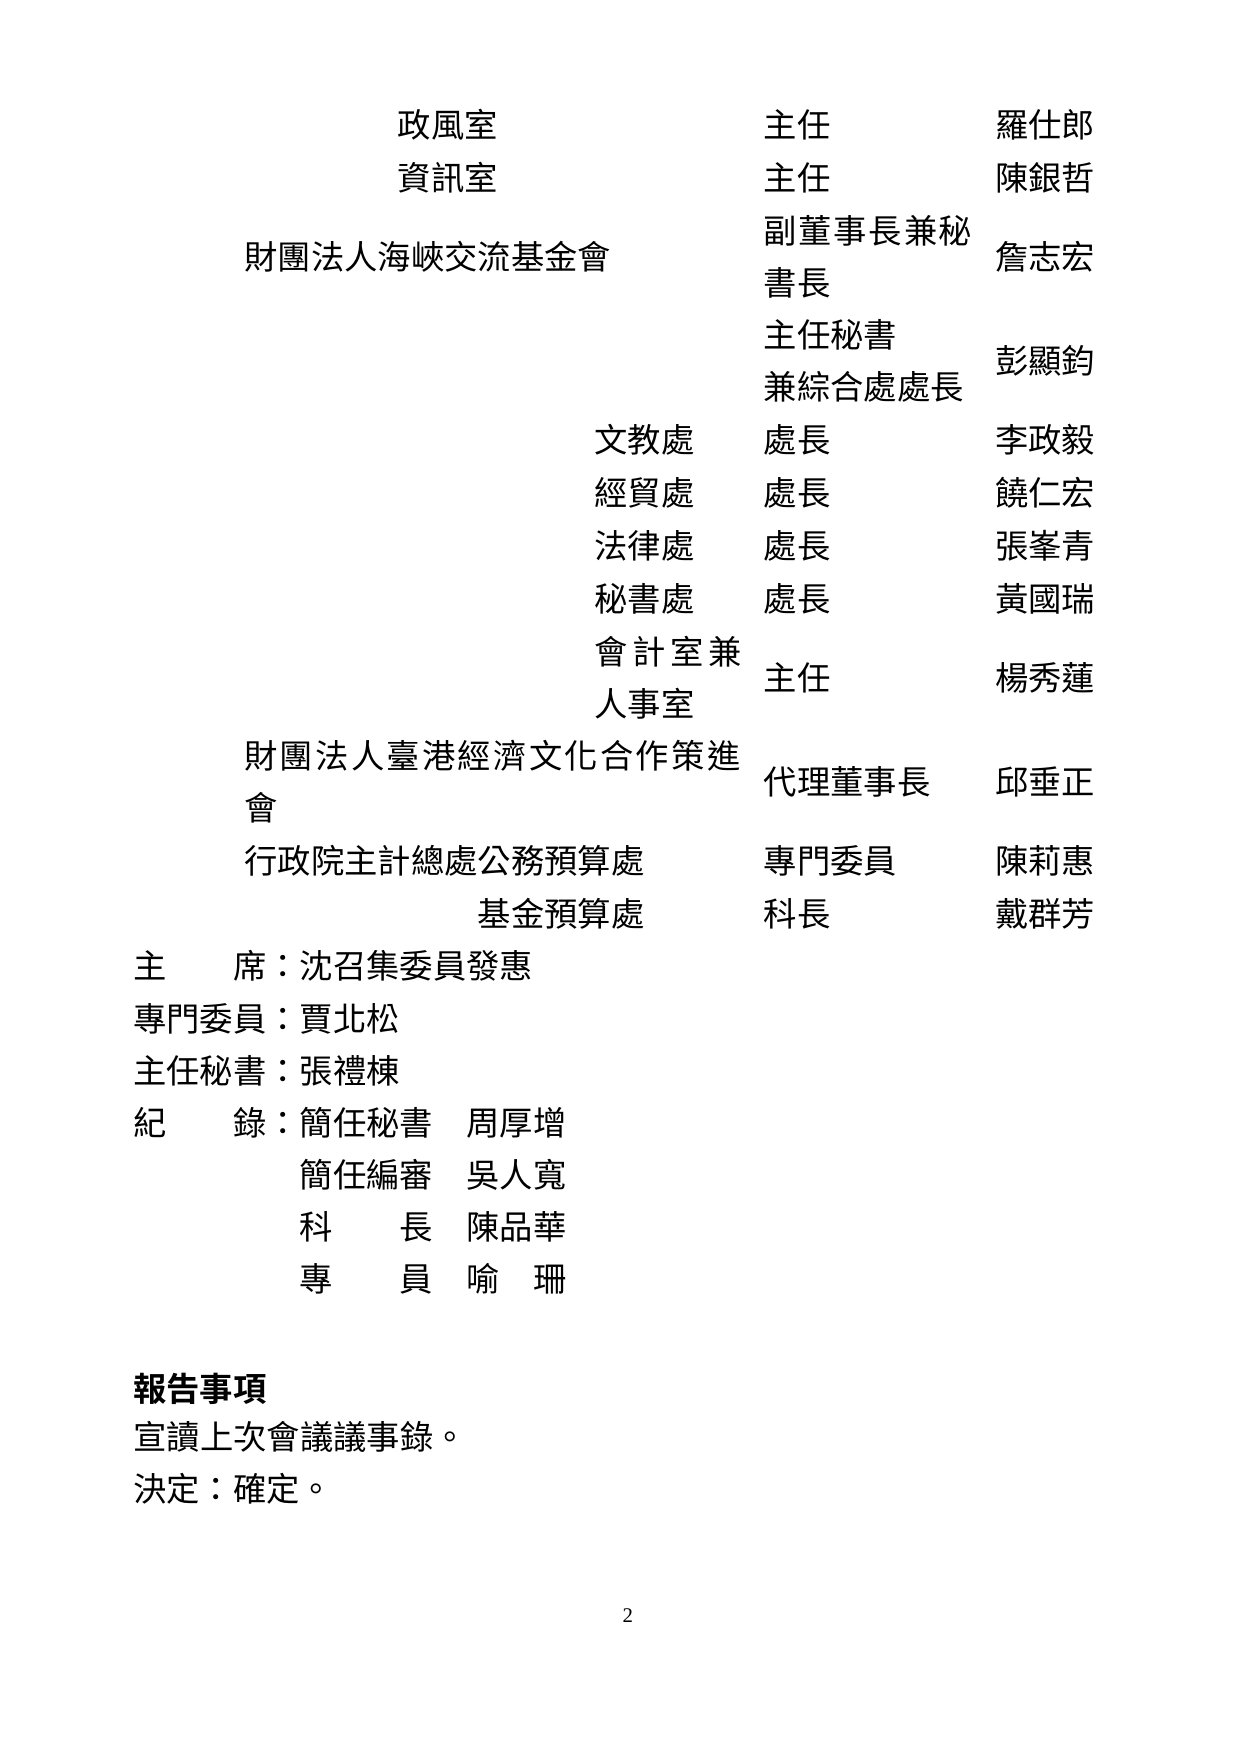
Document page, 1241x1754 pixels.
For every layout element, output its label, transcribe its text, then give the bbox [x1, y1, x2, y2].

table_cell 邱垂正 [984, 727, 1113, 831]
table_cell 處長 [752, 463, 983, 516]
text 報告事項 [133, 1346, 1234, 1408]
table_cell 副董事長兼秘書長 [752, 202, 983, 306]
text 專門委員：賈北松 [133, 989, 1234, 1041]
table_cell 張峯青 [984, 516, 1113, 569]
table_cell 基金預算處 [233, 884, 752, 937]
table_cell 主任 [752, 96, 983, 149]
table_cell [233, 306, 752, 410]
text 宣讀上次會議議事錄。 [133, 1408, 1122, 1460]
table_cell 行政院主計總處公務預算處 [233, 831, 752, 884]
table_cell 秘書處 [233, 570, 752, 623]
text 決定：確定。 [133, 1460, 1127, 1512]
table_cell 陳莉惠 [984, 831, 1113, 884]
table_cell 政風室 [233, 96, 752, 149]
table_cell 資訊室 [233, 149, 752, 202]
table_cell 經貿處 [233, 463, 752, 516]
table_cell 主任 [752, 623, 983, 727]
table_cell 饒仁宏 [984, 463, 1113, 516]
table_cell 處長 [752, 570, 983, 623]
table_cell 陳銀哲 [984, 149, 1113, 202]
table_cell 代理董事長 [752, 727, 983, 831]
text 主 席：沈召集委員發惠 [133, 937, 1234, 989]
table_cell 李政毅 [984, 410, 1113, 463]
table_cell 戴群芳 [984, 884, 1113, 937]
table_cell 詹志宏 [984, 202, 1113, 306]
text 簡任編審 吳人寬 [133, 1146, 1234, 1198]
text 科 長 陳品華 [133, 1198, 1234, 1250]
table_cell 處長 [752, 516, 983, 569]
text 紀 錄：簡任秘書 周厚增 [133, 1093, 1234, 1146]
table_cell 主任秘書 兼綜合處處長 [752, 306, 983, 410]
table_cell 文教處 [233, 410, 752, 463]
table_cell 財團法人海峽交流基金會 [233, 202, 752, 306]
table_cell 法律處 [233, 516, 752, 569]
table_cell 楊秀蓮 [984, 623, 1113, 727]
table_cell 黃國瑞 [984, 570, 1113, 623]
table_cell 彭顯鈞 [984, 306, 1113, 410]
table_cell 處長 [752, 410, 983, 463]
table_cell 科長 [752, 884, 983, 937]
table_cell 會計室兼人事室 [233, 623, 752, 727]
table_cell 主任 [752, 149, 983, 202]
text 專 員 喻 珊 [133, 1250, 1234, 1302]
text 主任秘書：張禮棟 [133, 1041, 1234, 1093]
table_cell 羅仕郎 [984, 96, 1113, 149]
table_cell 專門委員 [752, 831, 983, 884]
table_cell 財團法人臺港經濟文化合作策進會 [233, 727, 752, 831]
